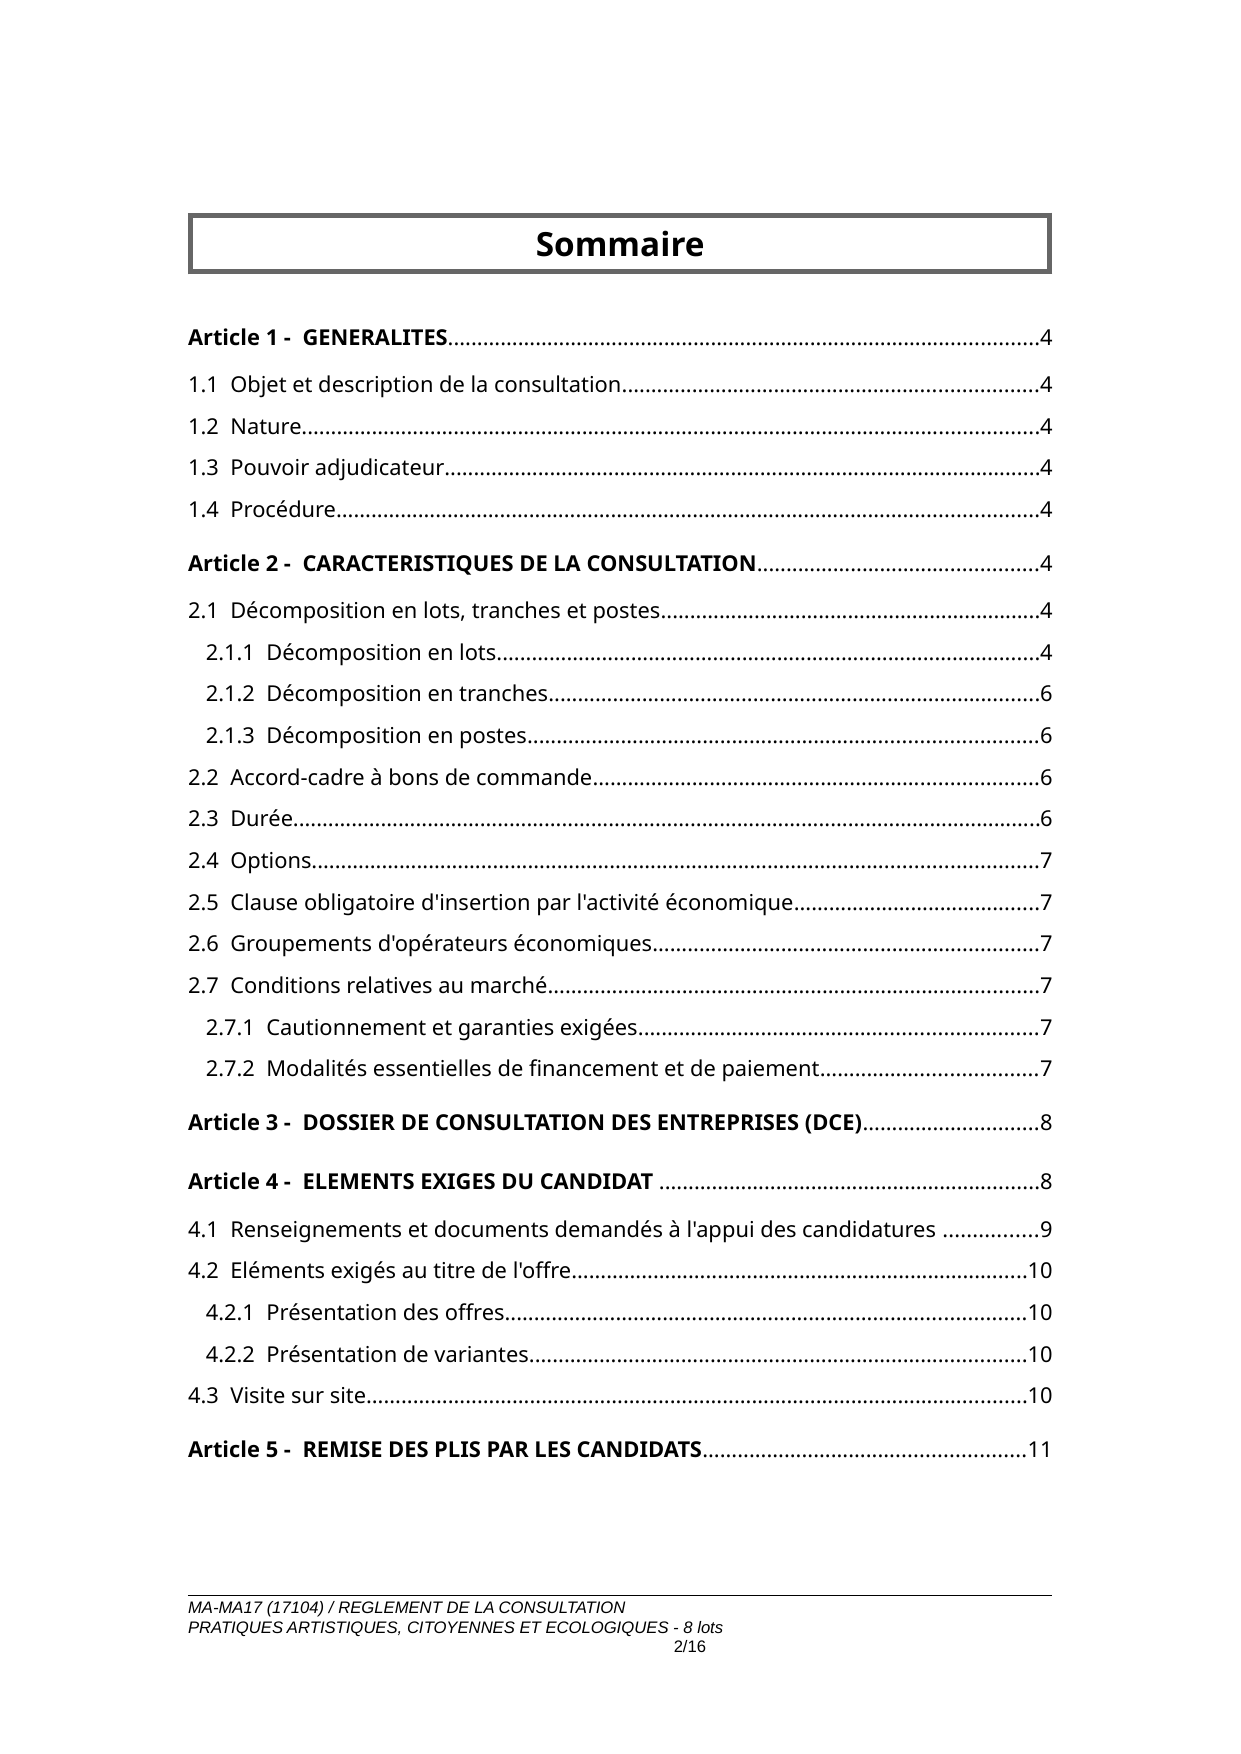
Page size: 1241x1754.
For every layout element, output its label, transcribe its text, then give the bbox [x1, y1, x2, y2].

text 4.2 Eléments exigés au titre de l'offre 10 [188, 1255, 1052, 1285]
text 4.2.1 Présentation des offres 10 [206, 1297, 1052, 1327]
text 1.2 Nature 4 [188, 411, 1052, 441]
text 2.3 Durée 6 [188, 803, 1052, 833]
text 4.3 Visite sur site 10 [188, 1380, 1052, 1410]
text 2.2 Accord-cadre à bons de commande 6 [188, 762, 1052, 791]
text Article 2 - CARACTERISTIQUES DE LA CONSULTATION 4 [188, 547, 1052, 577]
text 1.1 Objet et description de la consultation 4 [188, 369, 1052, 399]
text Article 1 - GENERALITES 4 [188, 322, 1052, 351]
text 1.3 Pouvoir adjudicateur 4 [188, 452, 1052, 482]
text 4.1 Renseignements et documents demandés à l'appui des candidatures 9 [188, 1213, 1052, 1243]
text 2.1.1 Décomposition en lots 4 [206, 637, 1052, 666]
text 2.1.3 Décomposition en postes 6 [206, 720, 1052, 750]
text Article 5 - REMISE DES PLIS PAR LES CANDIDATS 11 [188, 1434, 1052, 1463]
text 2.1 Décomposition en lots, tranches et postes 4 [188, 595, 1052, 625]
text 2.1.2 Décomposition en tranches 6 [206, 678, 1052, 708]
text Article 4 - ELEMENTS EXIGES DU CANDIDAT 8 [188, 1166, 1052, 1196]
text 2.7.1 Cautionnement et garanties exigées 7 [206, 1012, 1052, 1041]
text Article 3 - DOSSIER DE CONSULTATION DES ENTREPRISES (DCE) 8 [188, 1107, 1052, 1137]
text 2.5 Clause obligatoire d'insertion par l'activité économique 7 [188, 887, 1052, 916]
text 2.6 Groupements d'opérateurs économiques 7 [188, 928, 1052, 958]
subtitle Sommaire [193, 218, 1047, 269]
text 4.2.2 Présentation de variantes 10 [206, 1338, 1052, 1368]
text 2.7 Conditions relatives au marché 7 [188, 970, 1052, 1000]
text 1.4 Procédure 4 [188, 494, 1052, 524]
text 2.7.2 Modalités essentielles de financement et de paiement 7 [206, 1053, 1052, 1083]
text 2.4 Options 7 [188, 845, 1052, 875]
